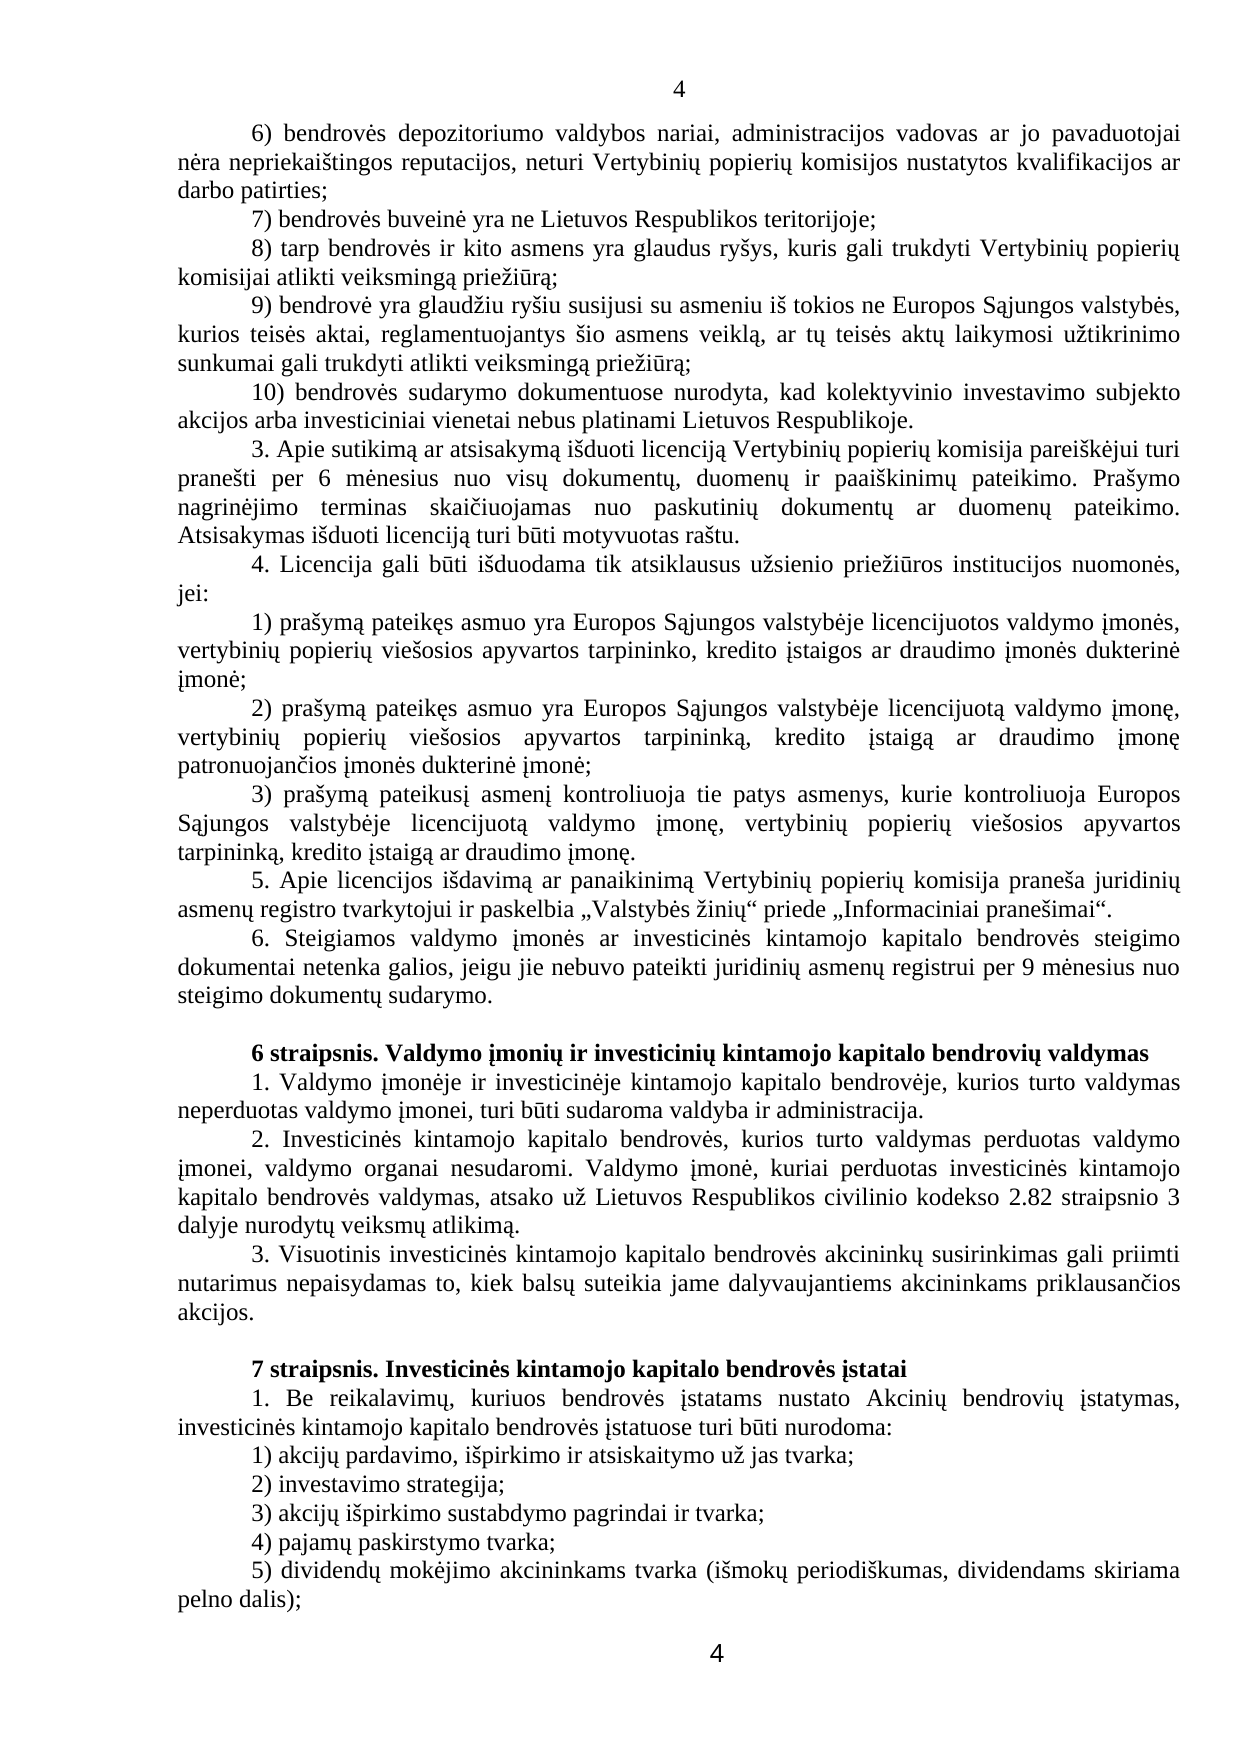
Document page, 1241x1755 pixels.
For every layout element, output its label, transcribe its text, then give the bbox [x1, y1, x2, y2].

text 2) prašymą pateikęs asmuo yra Europos Sąjungos valstybėje licencijuotą valdymo įmonę, vertybinių popierių viešosios apyvartos tarpininką, kredito įstaigą ar draudimo įmonę patronuojančios įmonės dukterinė įmonė; [177, 693, 1181, 779]
text 3) akcijų išpirkimo sustabdymo pagrindai ir tvarka; [177, 1498, 1181, 1527]
text 5. Apie licencijos išdavimą ar panaikinimą Vertybinių popierių komisija praneša juridinių asmenų registro tvarkytojui ir paskelbia „Valstybės žinių“ priede „Informaciniai pranešimai“. [177, 866, 1181, 923]
text 5) dividendų mokėjimo akcininkams tvarka (išmokų periodiškumas, dividendams skiriama pelno dalis); [177, 1556, 1181, 1613]
text 8) tarp bendrovės ir kito asmens yra glaudus ryšys, kuris gali trukdyti Vertybinių popierių komisijai atlikti veiksmingą priežiūrą; [177, 233, 1181, 291]
text 6. Steigiamos valdymo įmonės ar investicinės kintamojo kapitalo bendrovės steigimo dokumentai netenka galios, jeigu jie nebuvo pateikti juridinių asmenų registrui per 9 mėnesius nuo steigimo dokumentų sudarymo. [177, 923, 1181, 1009]
text 1. Be reikalavimų, kuriuos bendrovės įstatams nustato Akcinių bendrovių įstatymas, investicinės kintamojo kapitalo bendrovės įstatuose turi būti nurodoma: [177, 1383, 1181, 1441]
text 4) pajamų paskirstymo tvarka; [177, 1527, 1181, 1556]
text 6) bendrovės depozitoriumo valdybos nariai, administracijos vadovas ar jo pavaduotojai nėra nepriekaištingos reputacijos, neturi Vertybinių popierių komisijos nustatytos kvalifikacijos ar darbo patirties; [177, 118, 1181, 204]
text 7 straipsnis. Investicinės kintamojo kapitalo bendrovės įstatai [177, 1354, 1181, 1383]
text 1. Valdymo įmonėje ir investicinėje kintamojo kapitalo bendrovėje, kurios turto valdymas neperduotas valdymo įmonei, turi būti sudaroma valdyba ir administracija. [177, 1067, 1181, 1124]
text 1) akcijų pardavimo, išpirkimo ir atsiskaitymo už jas tvarka; [177, 1441, 1181, 1469]
text 2. Investicinės kintamojo kapitalo bendrovės, kurios turto valdymas perduotas valdymo įmonei, valdymo organai nesudaromi. Valdymo įmonė, kuriai perduotas investicinės kintamojo kapitalo bendrovės valdymas, atsako už Lietuvos Respublikos civilinio kodekso 2.82 straipsnio 3 dalyje nurodytų veiksmų atlikimą. [177, 1124, 1181, 1239]
text 6 straipsnis. Valdymo įmonių ir investicinių kintamojo kapitalo bendrovių valdymas [177, 1038, 1181, 1067]
text 10) bendrovės sudarymo dokumentuose nurodyta, kad kolektyvinio investavimo subjekto akcijos arba investiciniai vienetai nebus platinami Lietuvos Respublikoje. [177, 377, 1181, 434]
text 3. Visuotinis investicinės kintamojo kapitalo bendrovės akcininkų susirinkimas gali priimti nutarimus nepaisydamas to, kiek balsų suteikia jame dalyvaujantiems akcininkams priklausančios akcijos. [177, 1239, 1181, 1326]
text 4. Licencija gali būti išduodama tik atsiklausus užsienio priežiūros institucijos nuomonės, jei: [177, 549, 1181, 607]
text 3. Apie sutikimą ar atsisakymą išduoti licenciją Vertybinių popierių komisija pareiškėjui turi pranešti per 6 mėnesius nuo visų dokumentų, duomenų ir paaiškinimų pateikimo. Prašymo nagrinėjimo terminas skaičiuojamas nuo paskutinių dokumentų ar duomenų pateikimo. Atsisakymas išduoti licenciją turi būti motyvuotas raštu. [177, 434, 1181, 549]
text 7) bendrovės buveinė yra ne Lietuvos Respublikos teritorijoje; [177, 204, 1181, 233]
text 9) bendrovė yra glaudžiu ryšiu susijusi su asmeniu iš tokios ne Europos Sąjungos valstybės, kurios teisės aktai, reglamentuojantys šio asmens veiklą, ar tų teisės aktų laikymosi užtikrinimo sunkumai gali trukdyti atlikti veiksmingą priežiūrą; [177, 291, 1181, 377]
text 1) prašymą pateikęs asmuo yra Europos Sąjungos valstybėje licencijuotos valdymo įmonės, vertybinių popierių viešosios apyvartos tarpininko, kredito įstaigos ar draudimo įmonės dukterinė įmonė; [177, 607, 1181, 693]
text 2) investavimo strategija; [177, 1469, 1181, 1498]
text 3) prašymą pateikusį asmenį kontroliuoja tie patys asmenys, kurie kontroliuoja Europos Sąjungos valstybėje licencijuotą valdymo įmonę, vertybinių popierių viešosios apyvartos tarpininką, kredito įstaigą ar draudimo įmonę. [177, 779, 1181, 866]
